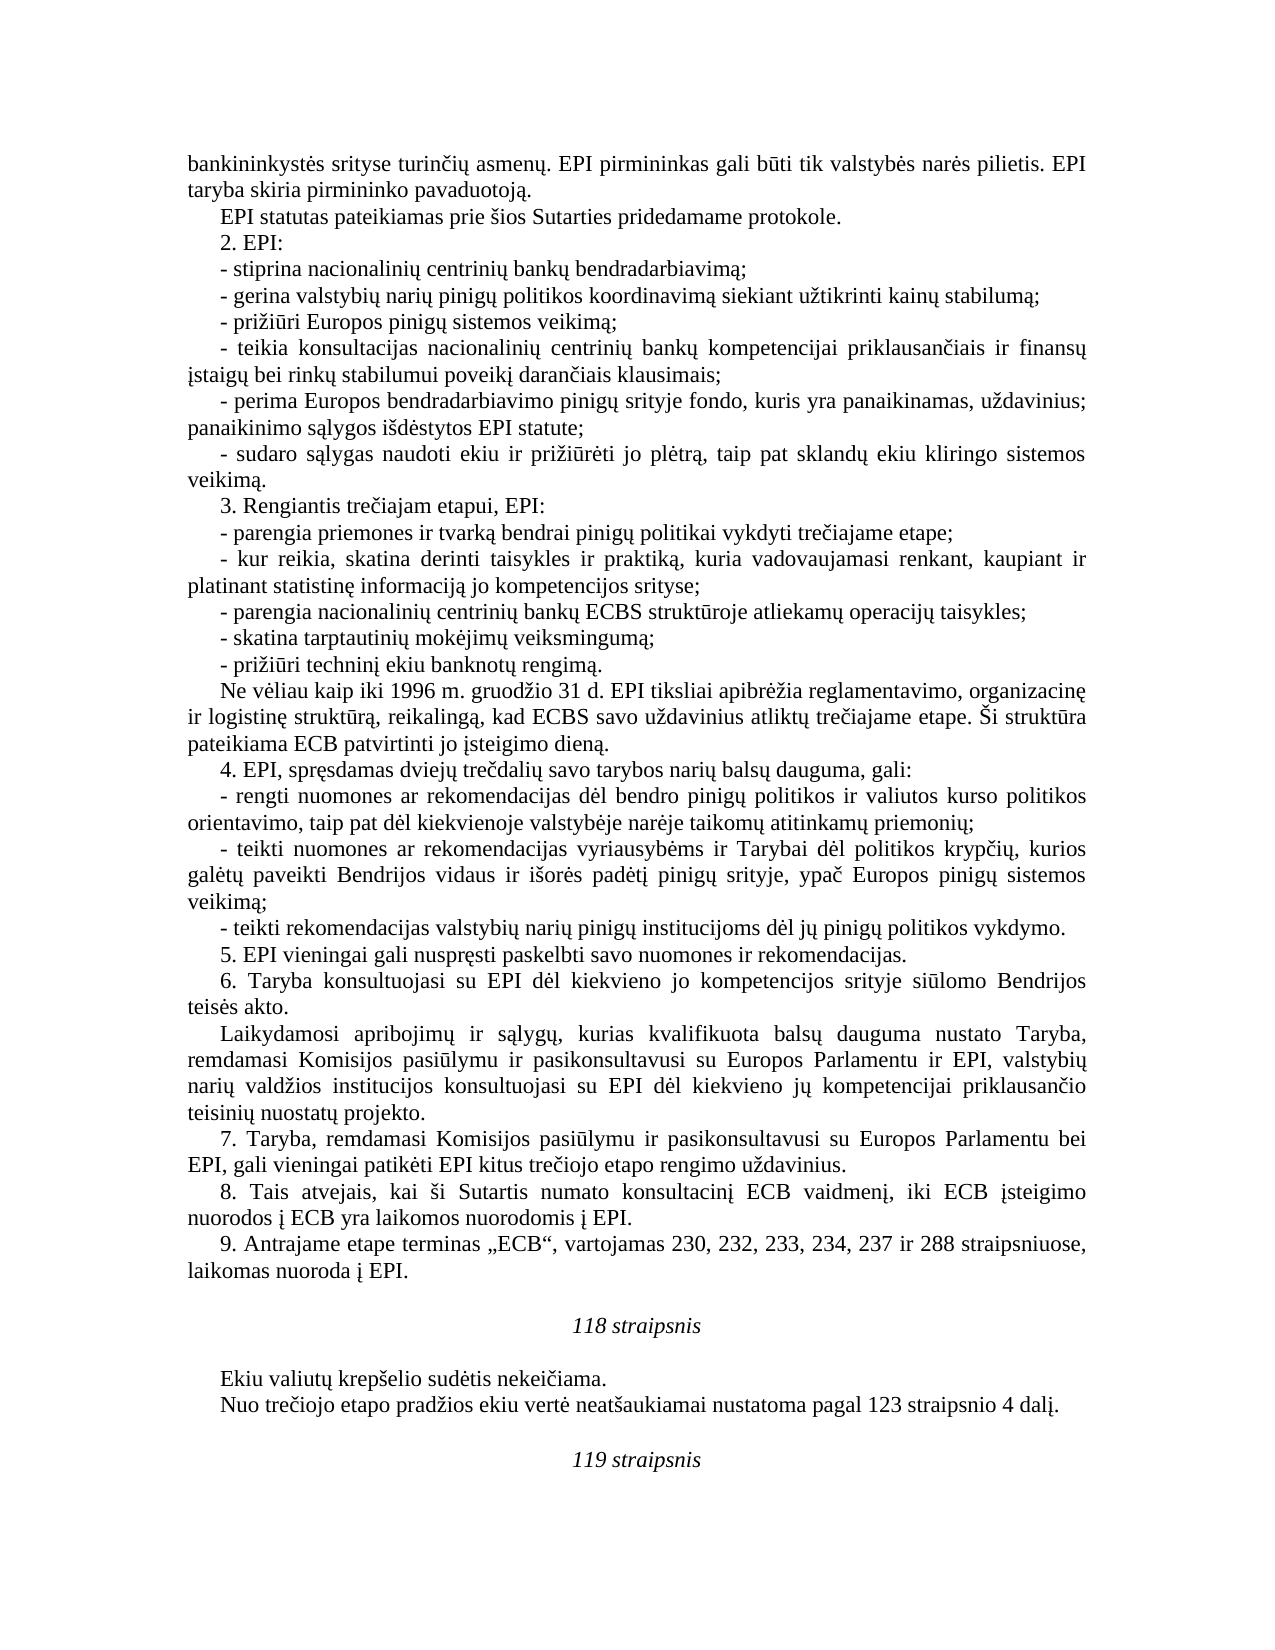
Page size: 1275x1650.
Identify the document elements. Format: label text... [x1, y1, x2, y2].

text 8. Tais atvejais, kai ši Sutartis numato konsultacinį ECB vaidmenį, iki ECB įsteigimo nuorodos į ECB yra laikomos nuorodomis į EPI. [187, 1178, 1088, 1231]
text Nuo trečiojo etapo pradžios ekiu vertė neatšaukiamai nustatoma pagal 123 straipsnio 4 dalį. [187, 1391, 1088, 1417]
text - sudaro sąlygas naudoti ekiu ir prižiūrėti jo plėtrą, taip pat sklandų ekiu kliringo sistemos veikimą. [187, 440, 1088, 493]
text 119 straipsnis [187, 1446, 1088, 1472]
text 3. Rengiantis trečiajam etapui, EPI: [187, 493, 1088, 519]
text 2. EPI: [187, 229, 1088, 255]
text - parengia nacionalinių centrinių bankų ECBS struktūroje atliekamų operacijų taisykles; [187, 598, 1088, 624]
text - teikti nuomones ar rekomendacijas vyriausybėms ir Tarybai dėl politikos krypčių, kurios galėtų paveikti Bendrijos vidaus ir išorės padėtį pinigų srityje, ypač Europos pinigų sistemos veikimą; [187, 835, 1088, 914]
text 4. EPI, spręsdamas dviejų trečdalių savo tarybos narių balsų dauguma, gali: [187, 756, 1088, 782]
text - skatina tarptautinių mokėjimų veiksmingumą; [187, 624, 1088, 651]
text 118 straipsnis [187, 1312, 1088, 1338]
text - stiprina nacionalinių centrinių bankų bendradarbiavimą; [187, 255, 1088, 282]
text 9. Antrajame etape terminas „ECB“, vartojamas 230, 232, 233, 234, 237 ir 288 straipsniuose, laikomas nuoroda į EPI. [187, 1231, 1088, 1283]
text - parengia priemones ir tvarką bendrai pinigų politikai vykdyti trečiajame etape; [187, 519, 1088, 545]
text - teikti rekomendacijas valstybių narių pinigų institucijoms dėl jų pinigų politikos vykdymo. [187, 914, 1088, 941]
text - gerina valstybių narių pinigų politikos koordinavimą siekiant užtikrinti kainų stabilumą; [187, 282, 1088, 308]
text Ekiu valiutų krepšelio sudėtis nekeičiama. [187, 1365, 1088, 1391]
text EPI statutas pateikiamas prie šios Sutarties pridedamame protokole. [187, 203, 1088, 229]
text 5. EPI vieningai gali nuspręsti paskelbti savo nuomones ir rekomendacijas. [187, 941, 1088, 967]
text Ne vėliau kaip iki 1996 m. gruodžio 31 d. EPI tiksliai apibrėžia reglamentavimo, organizacinę ir logistinę struktūrą, reikalingą, kad ECBS savo uždavinius atliktų trečiajame etape. Ši struktūra pateikiama ECB patvirtinti jo įsteigimo dieną. [187, 677, 1088, 756]
text 7. Taryba, remdamasi Komisijos pasiūlymu ir pasikonsultavusi su Europos Parlamentu bei EPI, gali vieningai patikėti EPI kitus trečiojo etapo rengimo uždavinius. [187, 1125, 1088, 1178]
text - perima Europos bendradarbiavimo pinigų srityje fondo, kuris yra panaikinamas, uždavinius; panaikinimo sąlygos išdėstytos EPI statute; [187, 387, 1088, 440]
text - teikia konsultacijas nacionalinių centrinių bankų kompetencijai priklausančiais ir finansų įstaigų bei rinkų stabilumui poveikį darančiais klausimais; [187, 334, 1088, 387]
text - prižiūri Europos pinigų sistemos veikimą; [187, 308, 1088, 334]
text - kur reikia, skatina derinti taisykles ir praktiką, kuria vadovaujamasi renkant, kaupiant ir platinant statistinę informaciją jo kompetencijos srityse; [187, 545, 1088, 598]
text - prižiūri techninį ekiu banknotų rengimą. [187, 651, 1088, 677]
text 6. Taryba konsultuojasi su EPI dėl kiekvieno jo kompetencijos srityje siūlomo Bendrijos teisės akto. [187, 967, 1088, 1020]
text - rengti nuomones ar rekomendacijas dėl bendro pinigų politikos ir valiutos kurso politikos orientavimo, taip pat dėl kiekvienoje valstybėje narėje taikomų atitinkamų priemonių; [187, 782, 1088, 835]
text bankininkystės srityse turinčių asmenų. EPI pirmininkas gali būti tik valstybės narės pilietis. EPI taryba skiria pirmininko pavaduotoją. [187, 150, 1088, 203]
text Laikydamosi apribojimų ir sąlygų, kurias kvalifikuota balsų dauguma nustato Taryba, remdamasi Komisijos pasiūlymu ir pasikonsultavusi su Europos Parlamentu ir EPI, valstybių narių valdžios institucijos konsultuojasi su EPI dėl kiekvieno jų kompetencijai priklausančio teisinių nuostatų projekto. [187, 1020, 1088, 1125]
